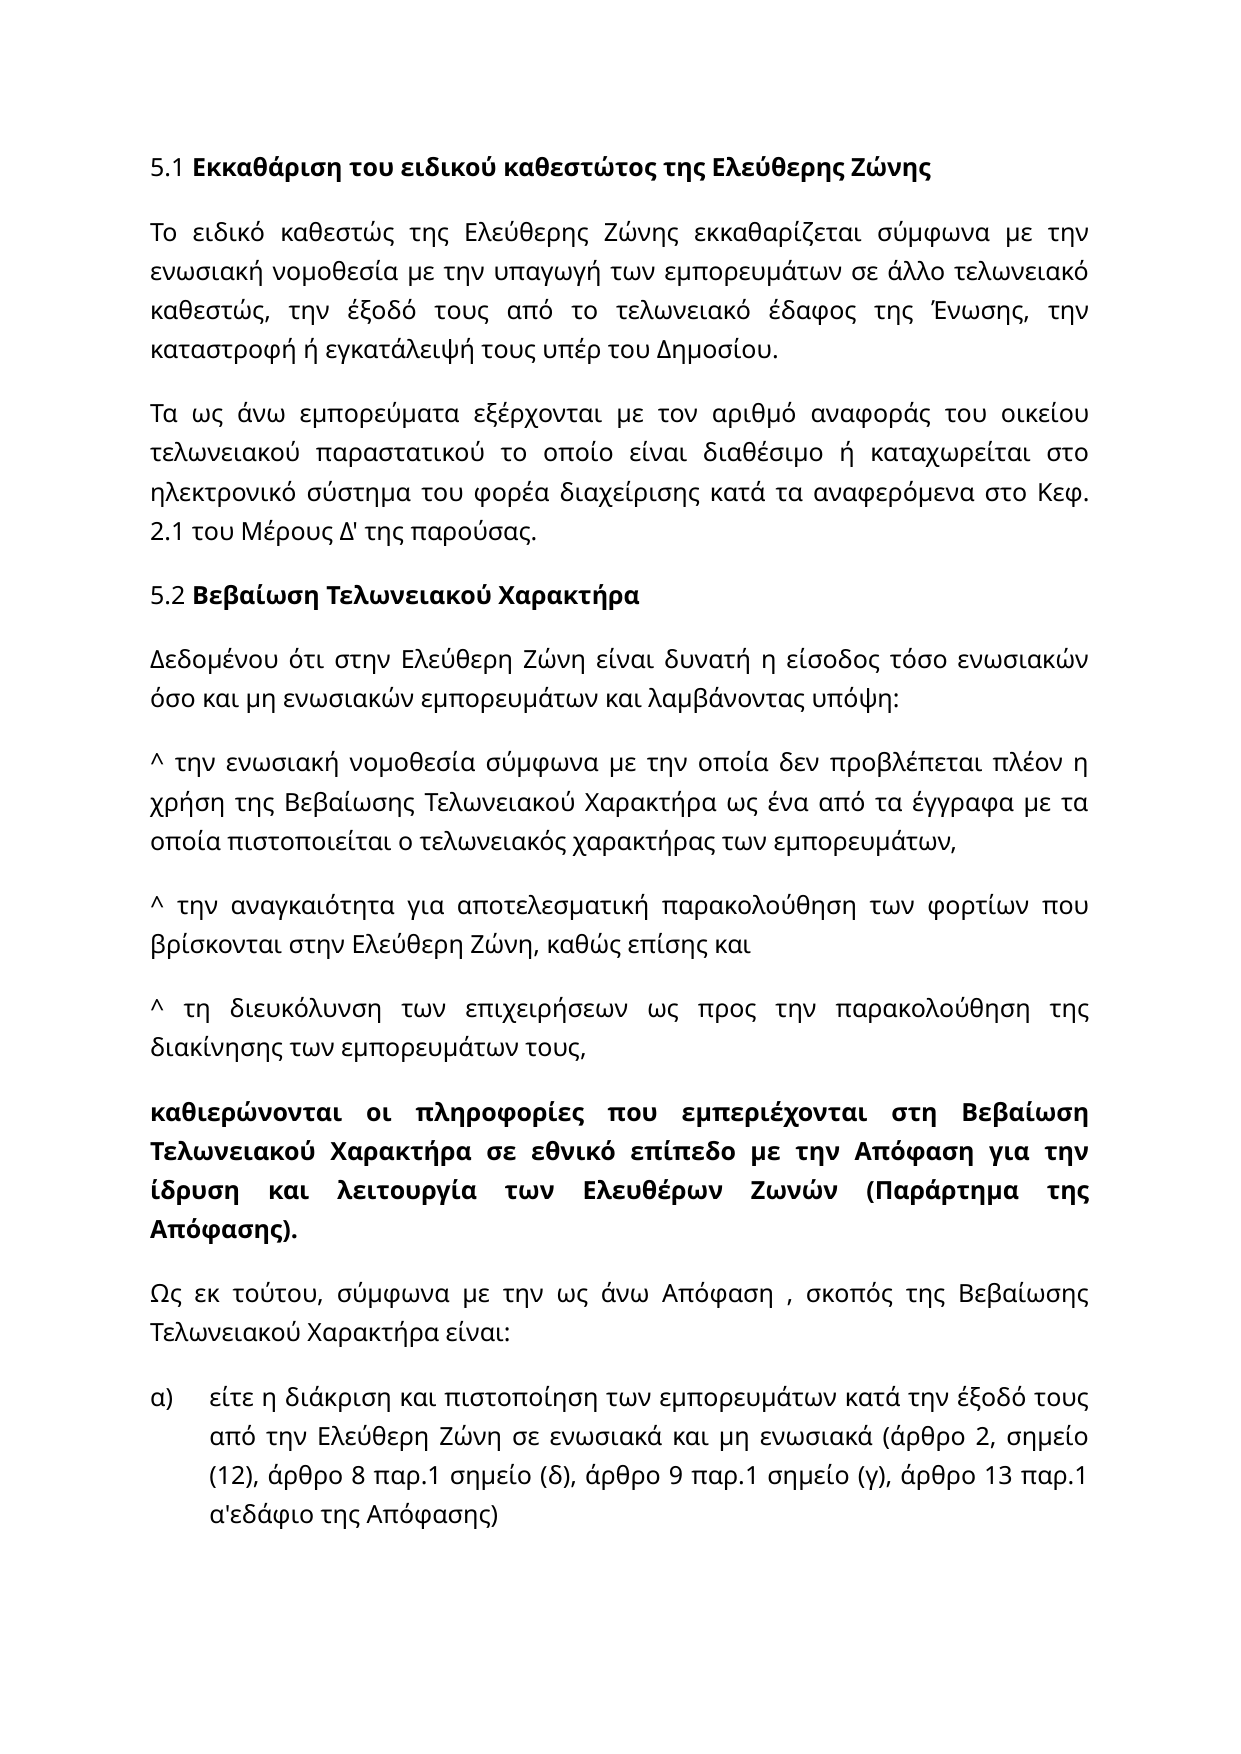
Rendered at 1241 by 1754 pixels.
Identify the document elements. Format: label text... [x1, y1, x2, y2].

text 5.2 Βεβαίωση Τελωνειακού Χαρακτήρα [150, 577, 1090, 612]
text 5.1 Εκκαθάριση του ειδικού καθεστώτος της Ελεύθερης Ζώνης [150, 150, 1090, 184]
text ^ τη διευκόλυνση των επιχειρήσεων ως προς την παρακολούθηση της διακίνησης των εμπορευμάτων τους, [150, 991, 1090, 1064]
text ^ την αναγκαιότητα για αποτελεσματική παρακολούθηση των φορτίων που βρίσκονται στην Ελεύθερη Ζώνη, καθώς επίσης και [150, 887, 1090, 961]
text Τα ως άνω εμπορεύματα εξέρχονται με τον αριθμό αναφοράς του οικείου τελωνειακού παραστατικού το οποίο είναι διαθέσιμο ή καταχωρείται στο ηλεκτρονικό σύστημα του φορέα διαχείρισης κατά τα αναφερόμενα στο Κεφ. 2.1 του Μέρους Δ' της παρούσας. [150, 396, 1090, 547]
text Δεδομένου ότι στην Ελεύθερη Ζώνη είναι δυνατή η είσοδος τόσο ενωσιακών όσο και μη ενωσιακών εμπορευμάτων και λαμβάνοντας υπόψη: [150, 642, 1090, 715]
text καθιερώνονται οι πληροφορίες που εμπεριέχονται στη Βεβαίωση Τελωνειακού Χαρακτήρα σε εθνικό επίπεδο με την Απόφαση για την ίδρυση και λειτουργία των Ελευθέρων Ζωνών (Παράρτημα της Απόφασης). [150, 1094, 1090, 1246]
text Ως εκ τούτου, σύμφωνα με την ως άνω Απόφαση , σκοπός της Βεβαίωσης Τελωνειακού Χαρακτήρα είναι: [150, 1276, 1090, 1349]
list α) είτε η διάκριση και πιστοποίηση των εμπορευμάτων κατά την έξοδό τους από την Ελεύθερη Ζώνη σε ενωσιακά και μη ενωσιακά (άρθρο 2, σημείο (12), άρθρο 8 παρ.1 σημείο (δ), άρθρο 9 παρ.1 σημείο (γ), άρθρο 13 παρ.1 α'εδάφιο της Απόφασης) [150, 1379, 1090, 1531]
text ^ την ενωσιακή νομοθεσία σύμφωνα με την οποία δεν προβλέπεται πλέον η χρήση της Βεβαίωσης Τελωνειακού Χαρακτήρα ως ένα από τα έγγραφα με τα οποία πιστοποιείται ο τελωνειακός χαρακτήρας των εμπορευμάτων, [150, 745, 1090, 857]
text Το ειδικό καθεστώς της Ελεύθερης Ζώνης εκκαθαρίζεται σύμφωνα με την ενωσιακή νομοθεσία με την υπαγωγή των εμπορευμάτων σε άλλο τελωνειακό καθεστώς, την έξοδό τους από το τελωνειακό έδαφος της Ένωσης, την καταστροφή ή εγκατάλειψή τους υπέρ του Δημοσίου. [150, 214, 1090, 366]
